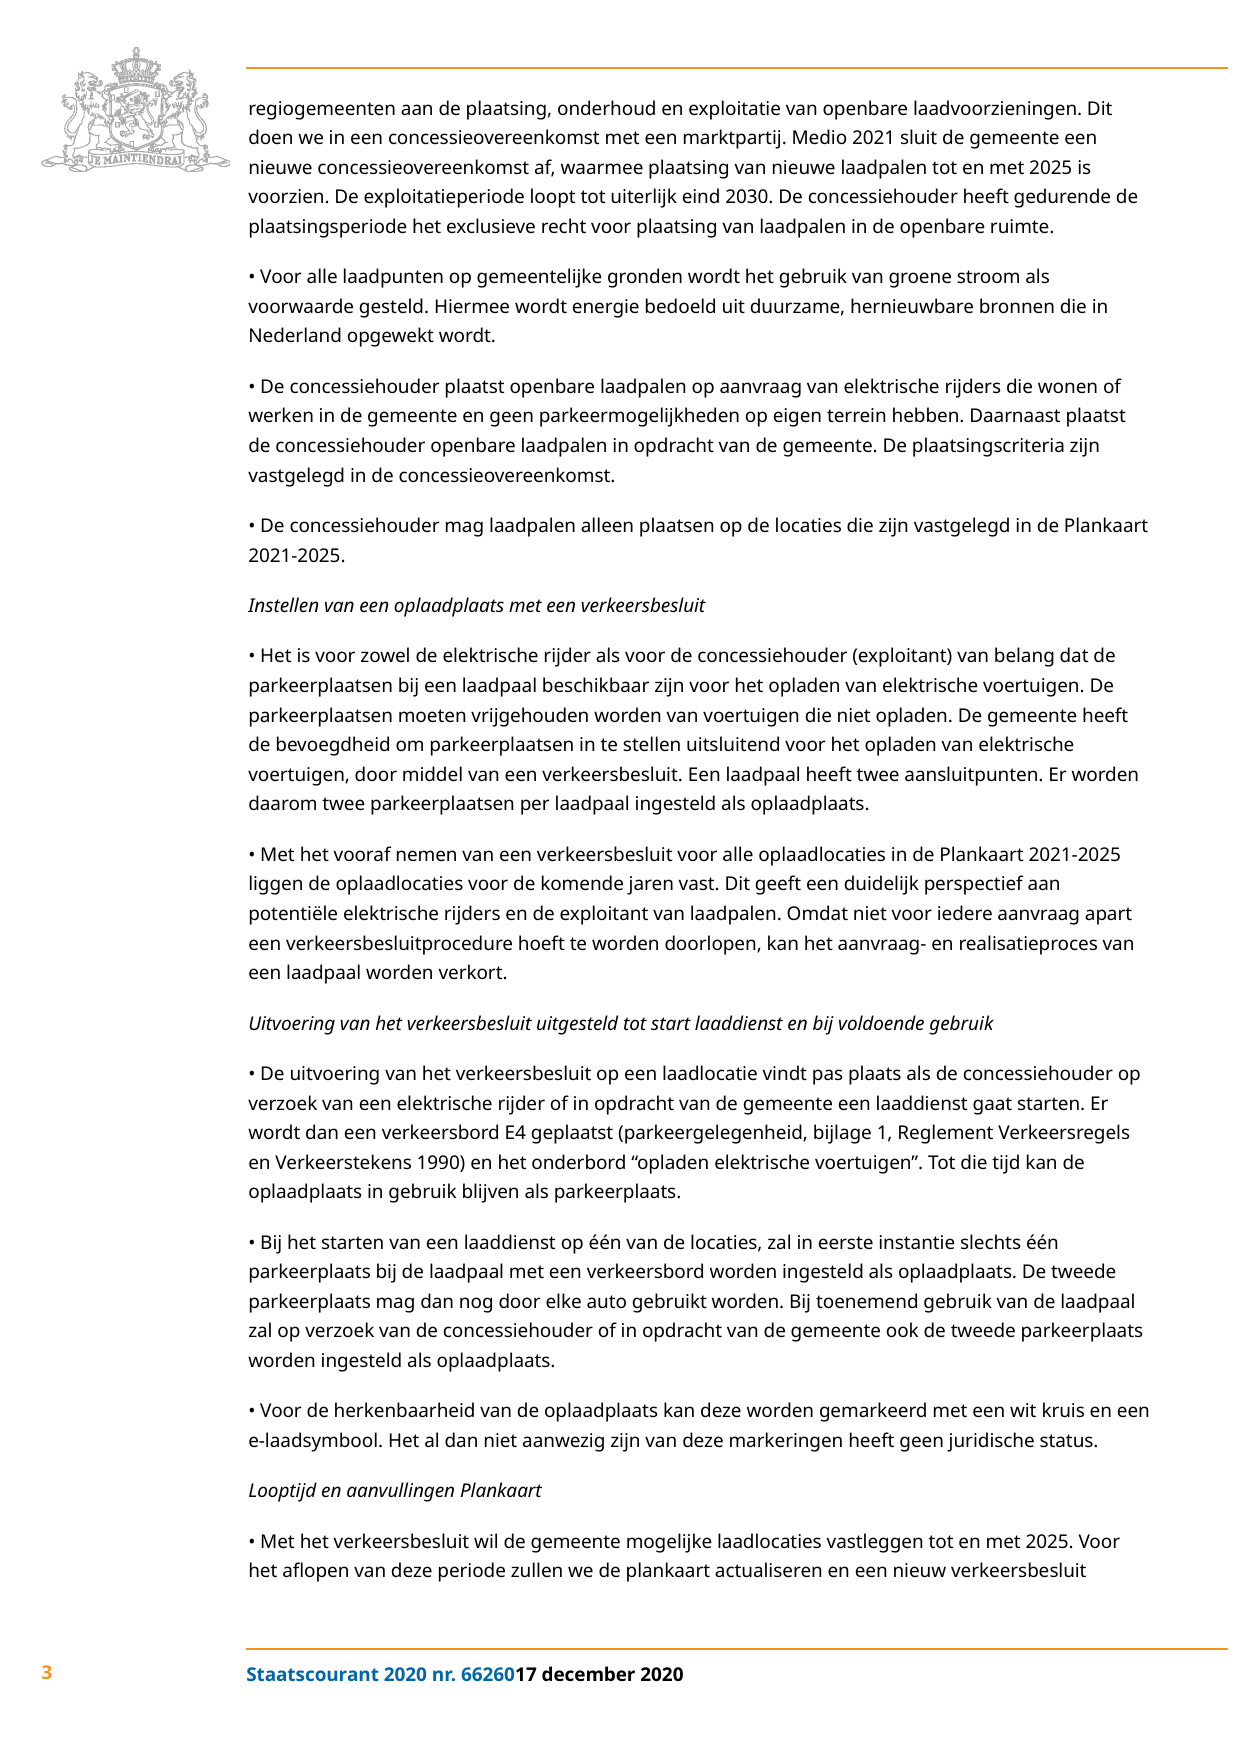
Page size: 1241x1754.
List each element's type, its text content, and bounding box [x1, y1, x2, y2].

text • Voor alle laadpunten op gemeentelijke gronden wordt het gebruik van groene stroom als voorwaarde gesteld. Hiermee wordt energie bedoeld uit duurzame, hernieuwbare bronnen die in Nederland opgewekt wordt. [248, 263, 1152, 348]
text • Bij het starten van een laaddienst op één van de locaties, zal in eerste instantie slechts één parkeerplaats bij de laadpaal met een verkeersbord worden ingesteld als oplaadplaats. De tweede parkeerplaats mag dan nog door elke auto gebruikt worden. Bij toenemend gebruik van de laadpaal zal op verzoek van de concessiehouder of in opdracht van de gemeente ook de tweede parkeerplaats worden ingesteld als oplaadplaats. [248, 1229, 1152, 1373]
text • Met het vooraf nemen van een verkeersbesluit voor alle oplaadlocaties in de Plankaart 2021-2025 liggen de oplaadlocaties voor de komende jaren vast. Dit geeft een duidelijk perspectief aan potentiële elektrische rijders en de exploitant van laadpalen. Omdat niet voor iedere aanvraag apart een verkeersbesluitprocedure hoeft te worden doorlopen, kan het aanvraag- en realisatieproces van een laadpaal worden verkort. [248, 841, 1152, 985]
text • Het is voor zowel de elektrische rijder als voor de concessiehouder (exploitant) van belang dat de parkeerplaatsen bij een laadpaal beschikbaar zijn voor het opladen van elektrische voertuigen. De parkeerplaatsen moeten vrijgehouden worden van voertuigen die niet opladen. De gemeente heeft de bevoegdheid om parkeerplaatsen in te stellen uitsluitend voor het opladen van elektrische voertuigen, door middel van een verkeersbesluit. Een laadpaal heeft twee aansluitpunten. Er worden daarom twee parkeerplaatsen per laadpaal ingesteld als oplaadplaats. [248, 643, 1152, 816]
text Uitvoering van het verkeersbesluit uitgesteld tot start laaddienst en bij voldoende gebruik [248, 1010, 1152, 1036]
text • De uitvoering van het verkeersbesluit op een laadlocatie vindt pas plaats als de concessiehouder op verzoek van een elektrische rijder of in opdracht van de gemeente een laaddienst gaat starten. Er wordt dan een verkeersbord E4 geplaatst (parkeergelegenheid, bijlage 1, Reglement Verkeersregels en Verkeerstekens 1990) en het onderbord “opladen elektrische voertuigen”. Tot die tijd kan de oplaadplaats in gebruik blijven als parkeerplaats. [248, 1060, 1152, 1204]
text Instellen van een oplaadplaats met een verkeersbesluit [248, 592, 1152, 618]
text regiogemeenten aan de plaatsing, onderhoud en exploitatie van openbare laadvoorzieningen. Dit doen we in een concessieovereenkomst met een marktpartij. Medio 2021 sluit de gemeente een nieuwe concessieovereenkomst af, waarmee plaatsing van nieuwe laadpalen tot en met 2025 is voorzien. De exploitatieperiode loopt tot uiterlijk eind 2030. De concessiehouder heeft gedurende de plaatsingsperiode het exclusieve recht voor plaatsing van laadpalen in de openbare ruimte. [248, 95, 1152, 239]
text • De concessiehouder plaatst openbare laadpalen op aanvraag van elektrische rijders die wonen of werken in de gemeente en geen parkeermogelijkheden op eigen terrein hebben. Daarnaast plaatst de concessiehouder openbare laadpalen in opdracht van de gemeente. De plaatsingscriteria zijn vastgelegd in de concessieovereenkomst. [248, 373, 1152, 488]
picture [41, 47, 231, 172]
text Looptijd en aanvullingen Plankaart [248, 1478, 1152, 1503]
text • De concessiehouder mag laadpalen alleen plaatsen op de locaties die zijn vastgelegd in de Plankaart 2021-2025. [248, 512, 1152, 568]
text • Met het verkeersbesluit wil de gemeente mogelijke laadlocaties vastleggen tot en met 2025. Voor het aflopen van deze periode zullen we de plankaart actualiseren en een nieuw verkeersbesluit [248, 1528, 1152, 1583]
text • Voor de herkenbaarheid van de oplaadplaats kan deze worden gemarkeerd met een wit kruis en een e-laadsymbool. Het al dan niet aanwezig zijn van deze markeringen heeft geen juridische status. [248, 1398, 1152, 1453]
